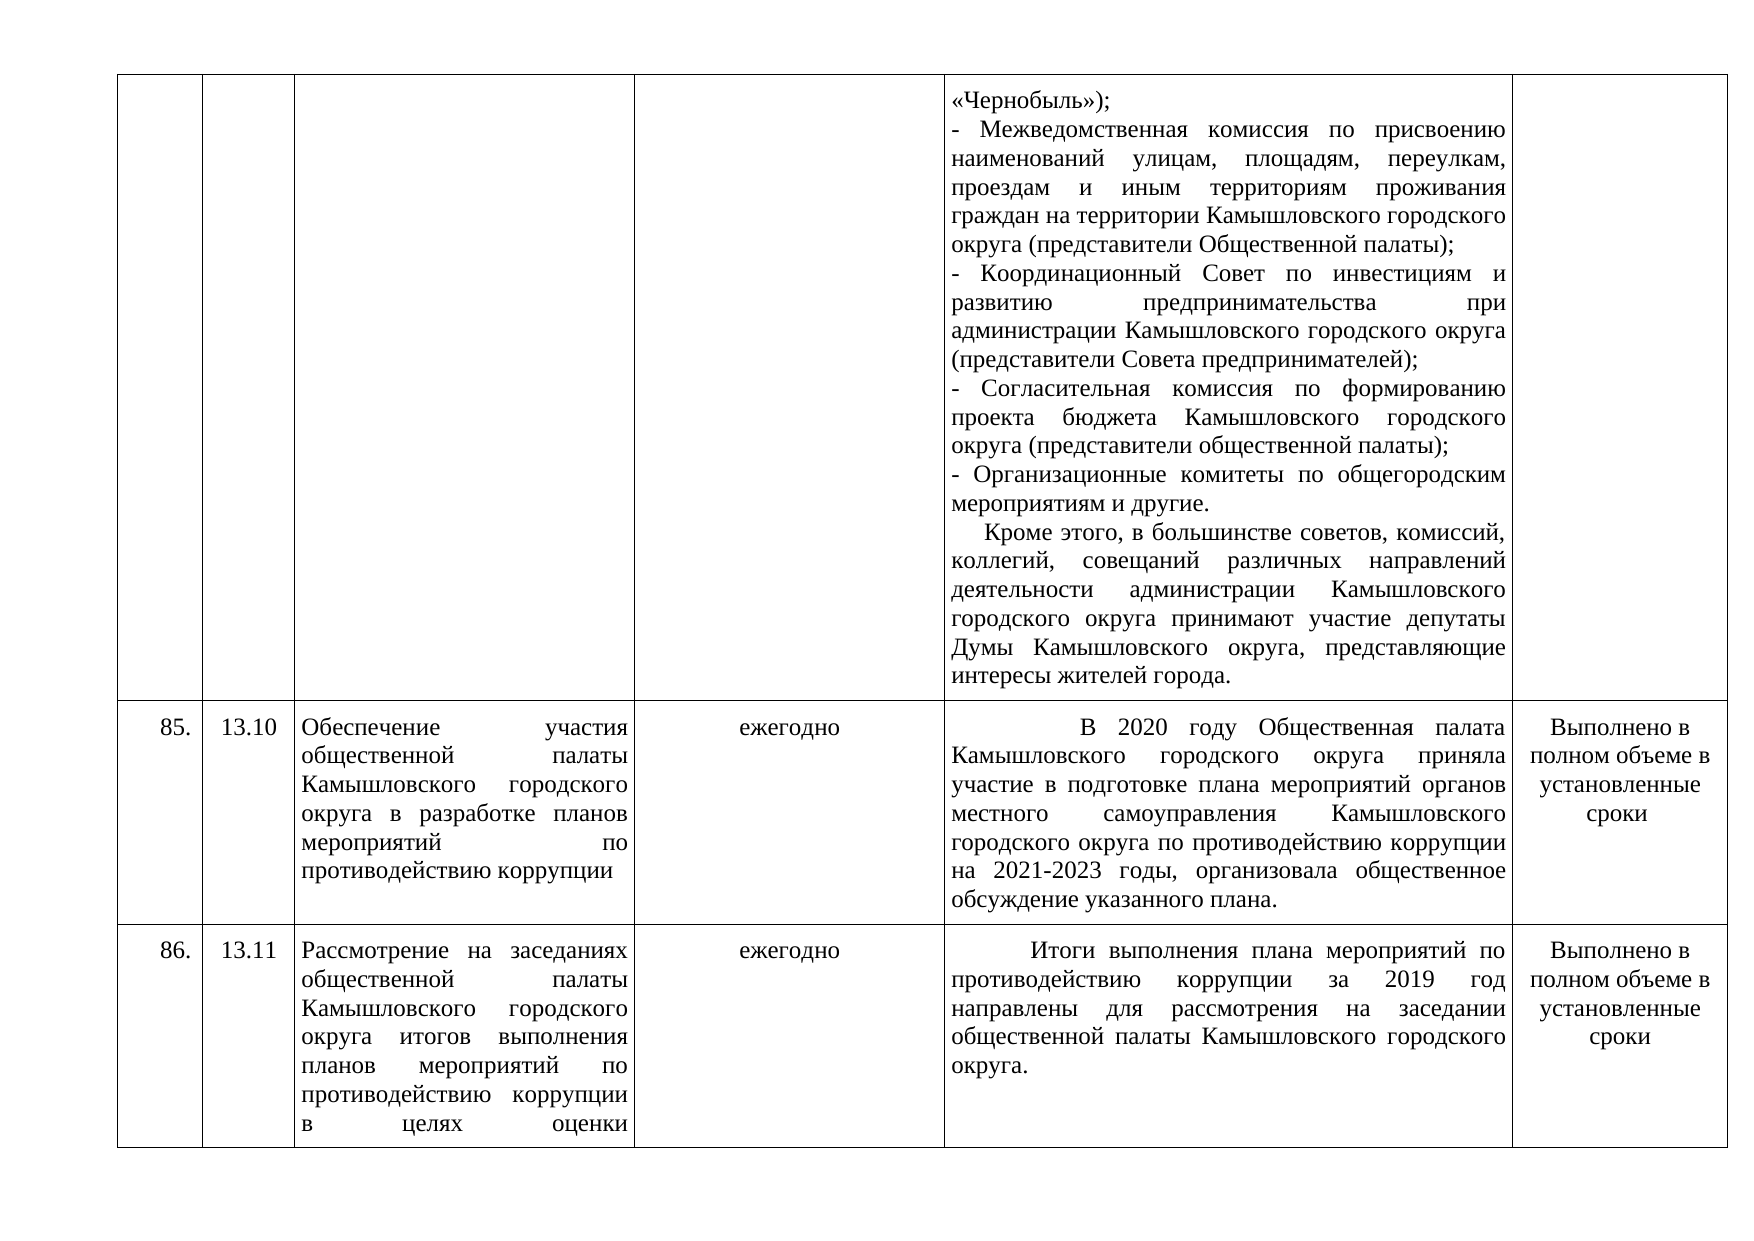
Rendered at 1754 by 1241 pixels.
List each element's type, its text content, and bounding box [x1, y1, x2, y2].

table_cell Обеспечение участия общественной палаты Камышловского городского округа в разработке планов мероприятий по противодействию коррупции [295, 701, 634, 923]
table_cell ежегодно [635, 925, 944, 1147]
table_cell [118, 925, 202, 1147]
table_cell Выполнено в полном объеме в установленные сроки [1513, 701, 1727, 923]
table_cell 13.11 [203, 925, 294, 1147]
table_cell [295, 75, 634, 700]
table_cell 13.10 [203, 701, 294, 923]
table_cell [203, 75, 294, 700]
table_cell [635, 75, 944, 700]
table_cell Итоги выполнения плана мероприятий по противодействию коррупции за 2019 год направлены для рассмотрения на заседании общественной палаты Камышловского городского округа. [945, 925, 1512, 1147]
table_cell [118, 75, 202, 700]
table_cell В 2020 году Общественная палата Камышловского городского округа приняла участие в подготовке плана мероприятий органов местного самоуправления Камышловского городского округа по противодействию коррупции на 2021-2023 годы, организовала общественное обсуждение указанного плана. [945, 701, 1512, 923]
table_cell [1513, 75, 1727, 700]
table_cell Рассмотрение на заседаниях общественной палаты Камышловского городского округа итогов выполнения планов мероприятий по противодействию коррупции в целях оценки [295, 925, 634, 1147]
table_cell Выполнено в полном объеме в установленные сроки [1513, 925, 1727, 1147]
table_cell «Чернобыль»); - Межведомственная комиссия по присвоению наименований улицам, площадям, переулкам, проездам и иным территориям проживания граждан на территории Камышловского городского округа (представители Общественной палаты); - Координационный Совет по инвестициям и развитию предпринимательства при администрации Камышловского городского округа (представители Совета предпринимателей); - Согласительная комиссия по формированию проекта бюджета Камышловского городского округа (представители общественной палаты); - Организационные комитеты по общегородским мероприятиям и другие. Кроме этого, в большинстве советов, комиссий, коллегий, совещаний различных направлений деятельности администрации Камышловского городского округа принимают участие депутаты Думы Камышловского округа, представляющие интересы жителей города. [945, 75, 1512, 700]
table_cell ежегодно [635, 701, 944, 923]
table_cell [118, 701, 202, 923]
